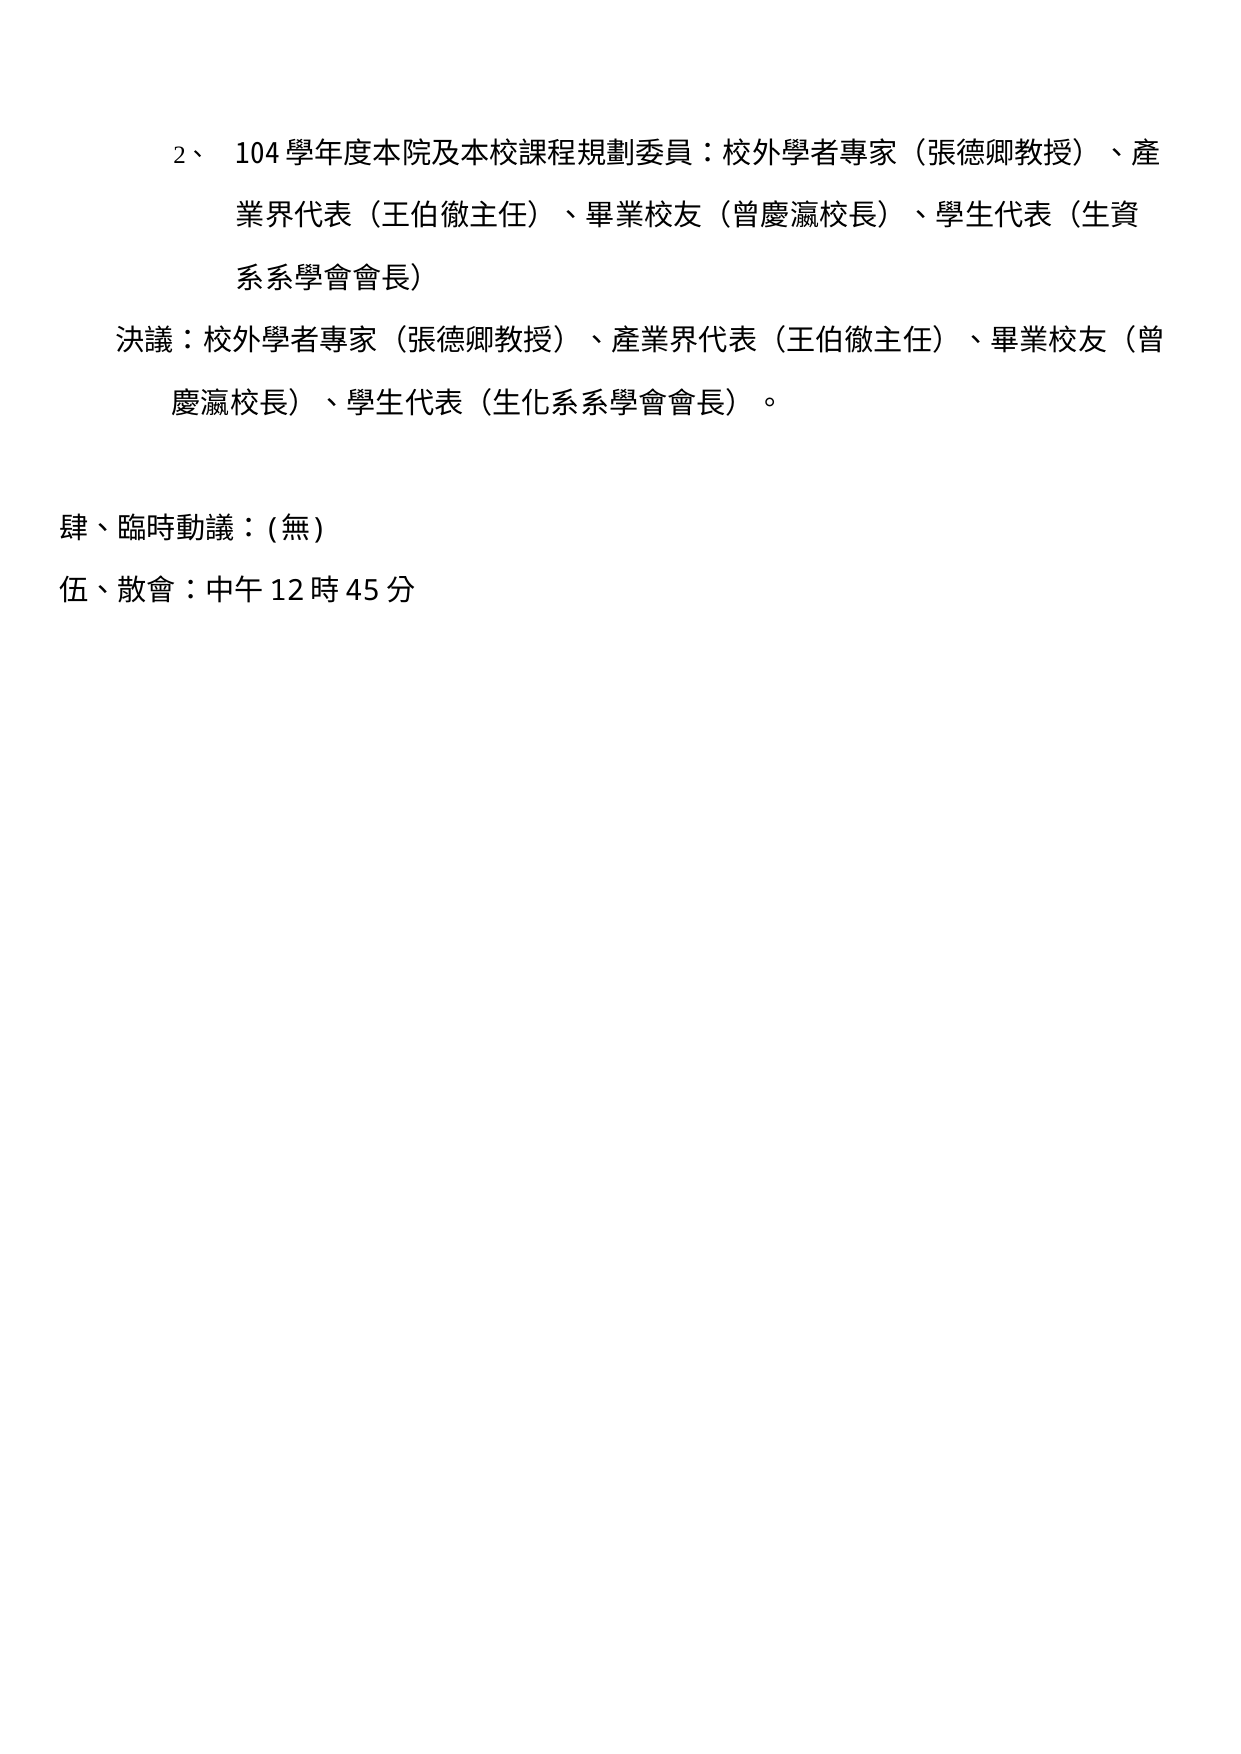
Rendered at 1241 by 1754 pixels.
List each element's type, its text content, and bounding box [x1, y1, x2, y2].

list 104學年度本院及本校課程規劃委員：校外學者專家（張德卿教授）、產業界代表（王伯徹主任）、畢業校友（曾慶瀛校長）、學生代表（生資系系學會會長） [173, 109, 1167, 296]
text 決議：校外學者專家（張德卿教授）、產業界代表（王伯徹主任）、畢業校友（曾慶瀛校長）、學生代表（生化系系學會會長）。 [115, 296, 1167, 421]
text 肆、臨時動議：(無) [59, 484, 1167, 546]
text 伍、散會：中午12時45分 [59, 546, 1167, 609]
